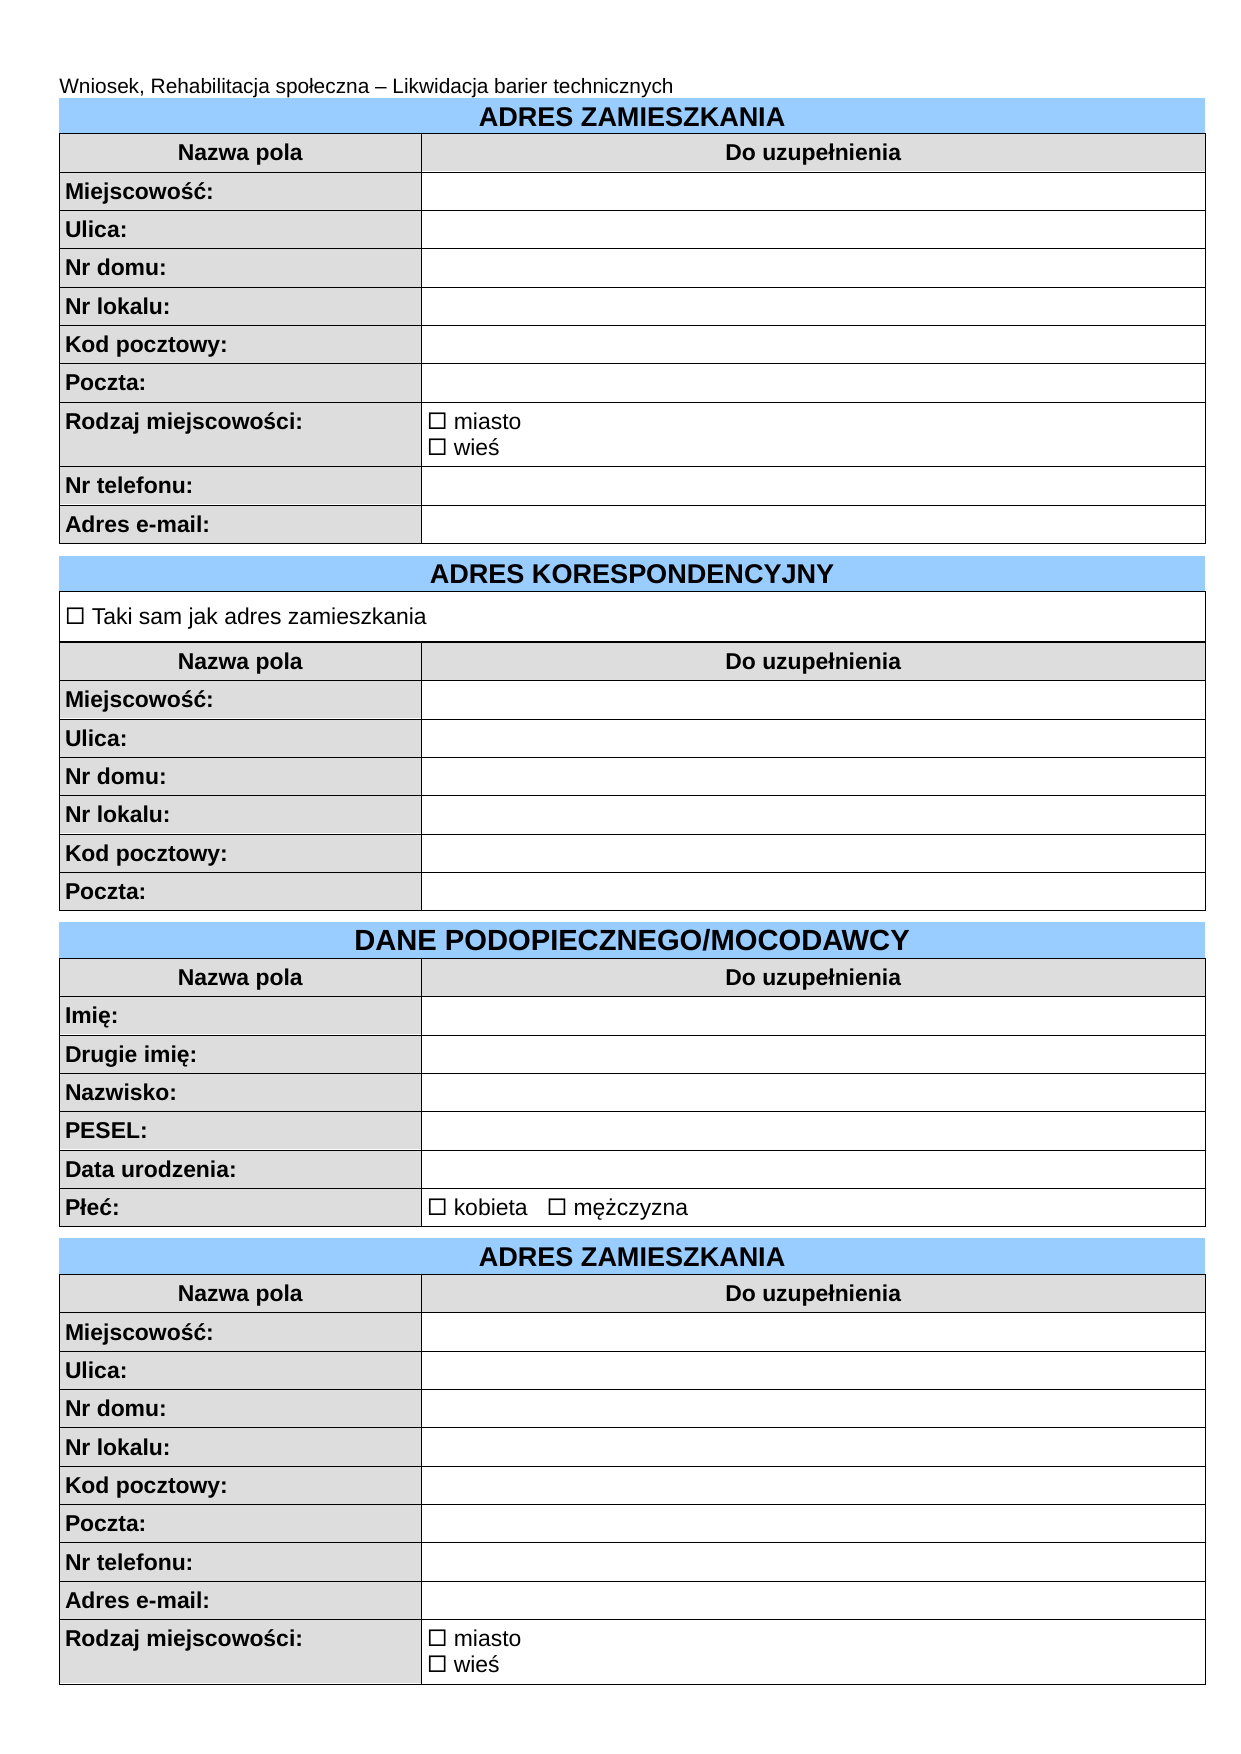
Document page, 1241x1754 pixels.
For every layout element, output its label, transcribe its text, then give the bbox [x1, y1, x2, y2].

table_cell Nr domu: [60, 249, 421, 286]
table_cell [422, 467, 1205, 504]
table_cell [422, 1428, 1205, 1466]
table_cell Płeć: [60, 1189, 421, 1226]
table_cell Nazwisko: [60, 1074, 421, 1111]
table_cell [422, 173, 1205, 210]
table_cell [422, 249, 1205, 286]
table_cell [422, 796, 1205, 833]
table_cell Adres e-mail: [60, 506, 421, 543]
table_cell Kod pocztowy: [60, 326, 421, 363]
table_header  Taki sam jak adres zamieszkania [60, 592, 1205, 641]
table_cell Adres e-mail: [60, 1582, 421, 1619]
table_header Do uzupełnienia [422, 134, 1205, 171]
subtitle ADRES KORESPONDENCYJNY [59, 556, 1205, 591]
table_cell [422, 506, 1205, 543]
table_cell Ulica: [60, 720, 421, 757]
table_cell Ulica: [60, 1352, 421, 1389]
table_cell [422, 681, 1205, 718]
table_cell Kod pocztowy: [60, 835, 421, 872]
table_cell [422, 1543, 1205, 1581]
table_cell Poczta: [60, 873, 421, 910]
table_cell Nr domu: [60, 758, 421, 795]
table_cell [422, 288, 1205, 325]
table_cell Miejscowość: [60, 681, 421, 718]
table_cell  miasto  wieś [422, 403, 1205, 466]
table_header Nazwa pola [60, 643, 421, 680]
subtitle DANE PODOPIECZNEGO/MOCODAWCY [59, 922, 1205, 958]
table_cell [422, 1313, 1205, 1351]
table_header Do uzupełnienia [422, 959, 1205, 996]
table_cell [422, 1390, 1205, 1427]
table_cell [422, 1352, 1205, 1389]
table_cell [422, 1467, 1205, 1504]
table_cell Rodzaj miejscowości: [60, 1620, 421, 1683]
table_cell [422, 1582, 1205, 1619]
table_cell Drugie imię: [60, 1036, 421, 1073]
table_cell [422, 758, 1205, 795]
table_cell [422, 1074, 1205, 1111]
table_cell [422, 720, 1205, 757]
table_cell  miasto  wieś [422, 1620, 1205, 1683]
table_cell Rodzaj miejscowości: [60, 403, 421, 466]
table_cell  kobieta  mężczyzna [422, 1189, 1205, 1226]
table_cell Data urodzenia: [60, 1151, 421, 1188]
table_cell Imię: [60, 997, 421, 1034]
table_cell Nr lokalu: [60, 288, 421, 325]
table_cell Miejscowość: [60, 173, 421, 210]
table_header Nazwa pola [60, 1275, 421, 1312]
table_cell Ulica: [60, 211, 421, 248]
table_cell Nr telefonu: [60, 467, 421, 504]
table_cell Nr lokalu: [60, 1428, 421, 1466]
table_cell [422, 1112, 1205, 1149]
table_header Nazwa pola [60, 959, 421, 996]
table_header Do uzupełnienia [422, 1275, 1205, 1312]
subtitle ADRES ZAMIESZKANIA [59, 98, 1205, 133]
table_cell Nr telefonu: [60, 1543, 421, 1581]
table_cell [422, 326, 1205, 363]
table_cell [422, 1151, 1205, 1188]
table_cell [422, 1505, 1205, 1542]
table_header Do uzupełnienia [422, 643, 1205, 680]
table_cell Nr lokalu: [60, 796, 421, 833]
table_cell Poczta: [60, 1505, 421, 1542]
table_cell Kod pocztowy: [60, 1467, 421, 1504]
table_cell PESEL: [60, 1112, 421, 1149]
subtitle ADRES ZAMIESZKANIA [59, 1238, 1205, 1274]
table_cell [422, 997, 1205, 1034]
table_cell [422, 211, 1205, 248]
table_cell Nr domu: [60, 1390, 421, 1427]
table_cell Miejscowość: [60, 1313, 421, 1351]
table_cell [422, 835, 1205, 872]
table_cell [422, 873, 1205, 910]
table_cell [422, 364, 1205, 401]
table_cell Poczta: [60, 364, 421, 401]
table_header Nazwa pola [60, 134, 421, 171]
table_cell [422, 1036, 1205, 1073]
